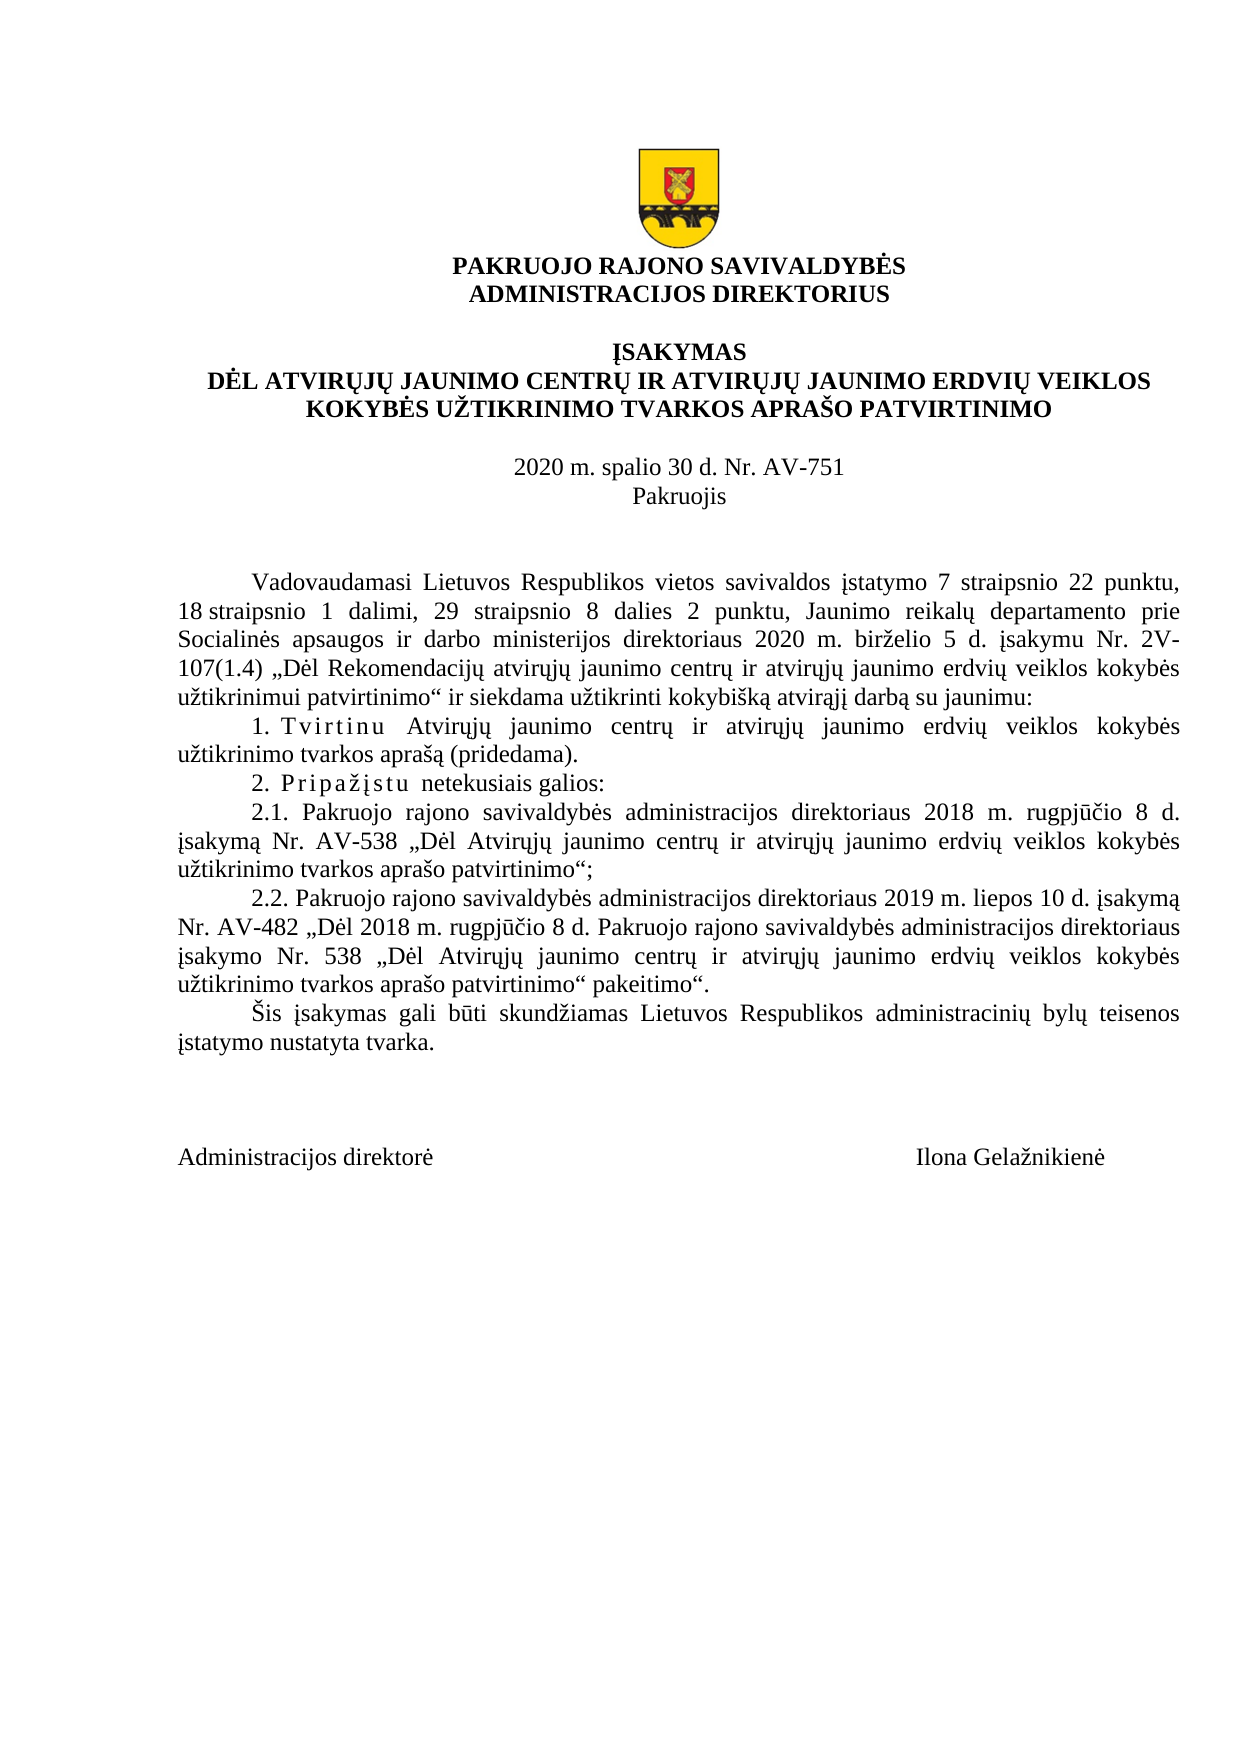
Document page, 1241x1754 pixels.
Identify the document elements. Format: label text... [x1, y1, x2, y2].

text Vadovaudamasi Lietuvos Respublikos vietos savivaldos įstatymo 7 straipsnio 22 punktu, 18 straipsnio 1 dalimi, 29 straipsnio 8 dalies 2 punktu, Jaunimo reikalų departamento prie Socialinės apsaugos ir darbo ministerijos direktoriaus 2020 m. birželio 5 d. įsakymu Nr. 2V-107(1.4) „Dėl Rekomendacijų atvirųjų jaunimo centrų ir atvirųjų jaunimo erdvių veiklos kokybės užtikrinimui patvirtinimo“ ir siekdama užtikrinti kokybišką atvirąjį darbą su jaunimu: [177, 567, 1181, 711]
text DĖL ATVIRŲJŲ JAUNIMO CENTRŲ IR ATVIRŲJŲ JAUNIMO ERDVIŲ VEIKLOS KOKYBĖS UŽTIKRINIMO TVARKOS APRAŠO PATVIRTINIMO [177, 366, 1181, 423]
text 2. Pripažįstu netekusiais galios: [162, 768, 1181, 797]
text PAKRUOJO RAJONO SAVIVALDYBĖS [177, 251, 1181, 279]
text 2020 m. spalio 30 d. Nr. AV-751 [177, 452, 1181, 481]
text 2.1. Pakruojo rajono savivaldybės administracijos direktoriaus 2018 m. rugpjūčio 8 d. įsakymą Nr. AV-538 „Dėl Atvirųjų jaunimo centrų ir atvirųjų jaunimo erdvių veiklos kokybės užtikrinimo tvarkos aprašo patvirtinimo“; [177, 797, 1181, 883]
text ĮSAKYMAS [177, 337, 1181, 366]
text 1. Tvirtinu Atvirųjų jaunimo centrų ir atvirųjų jaunimo erdvių veiklos kokybės užtikrinimo tvarkos aprašą (pridedama). [177, 711, 1181, 768]
text Šis įsakymas gali būti skundžiamas Lietuvos Respublikos administracinių bylų teisenos įstatymo nustatyta tvarka. [177, 998, 1181, 1056]
text 2.2. Pakruojo rajono savivaldybės administracijos direktoriaus 2019 m. liepos 10 d. įsakymą Nr. AV-482 „Dėl 2018 m. rugpjūčio 8 d. Pakruojo rajono savivaldybės administracijos direktoriaus įsakymo Nr. 538 „Dėl Atvirųjų jaunimo centrų ir atvirųjų jaunimo erdvių veiklos kokybės užtikrinimo tvarkos aprašo patvirtinimo“ pakeitimo“. [177, 883, 1181, 998]
text ADMINISTRACIJOS DIREKTORIUS [177, 279, 1181, 308]
text Pakruojis [177, 481, 1181, 509]
text Administracijos direktorė Ilona Gelažnikienė [177, 1142, 1181, 1171]
